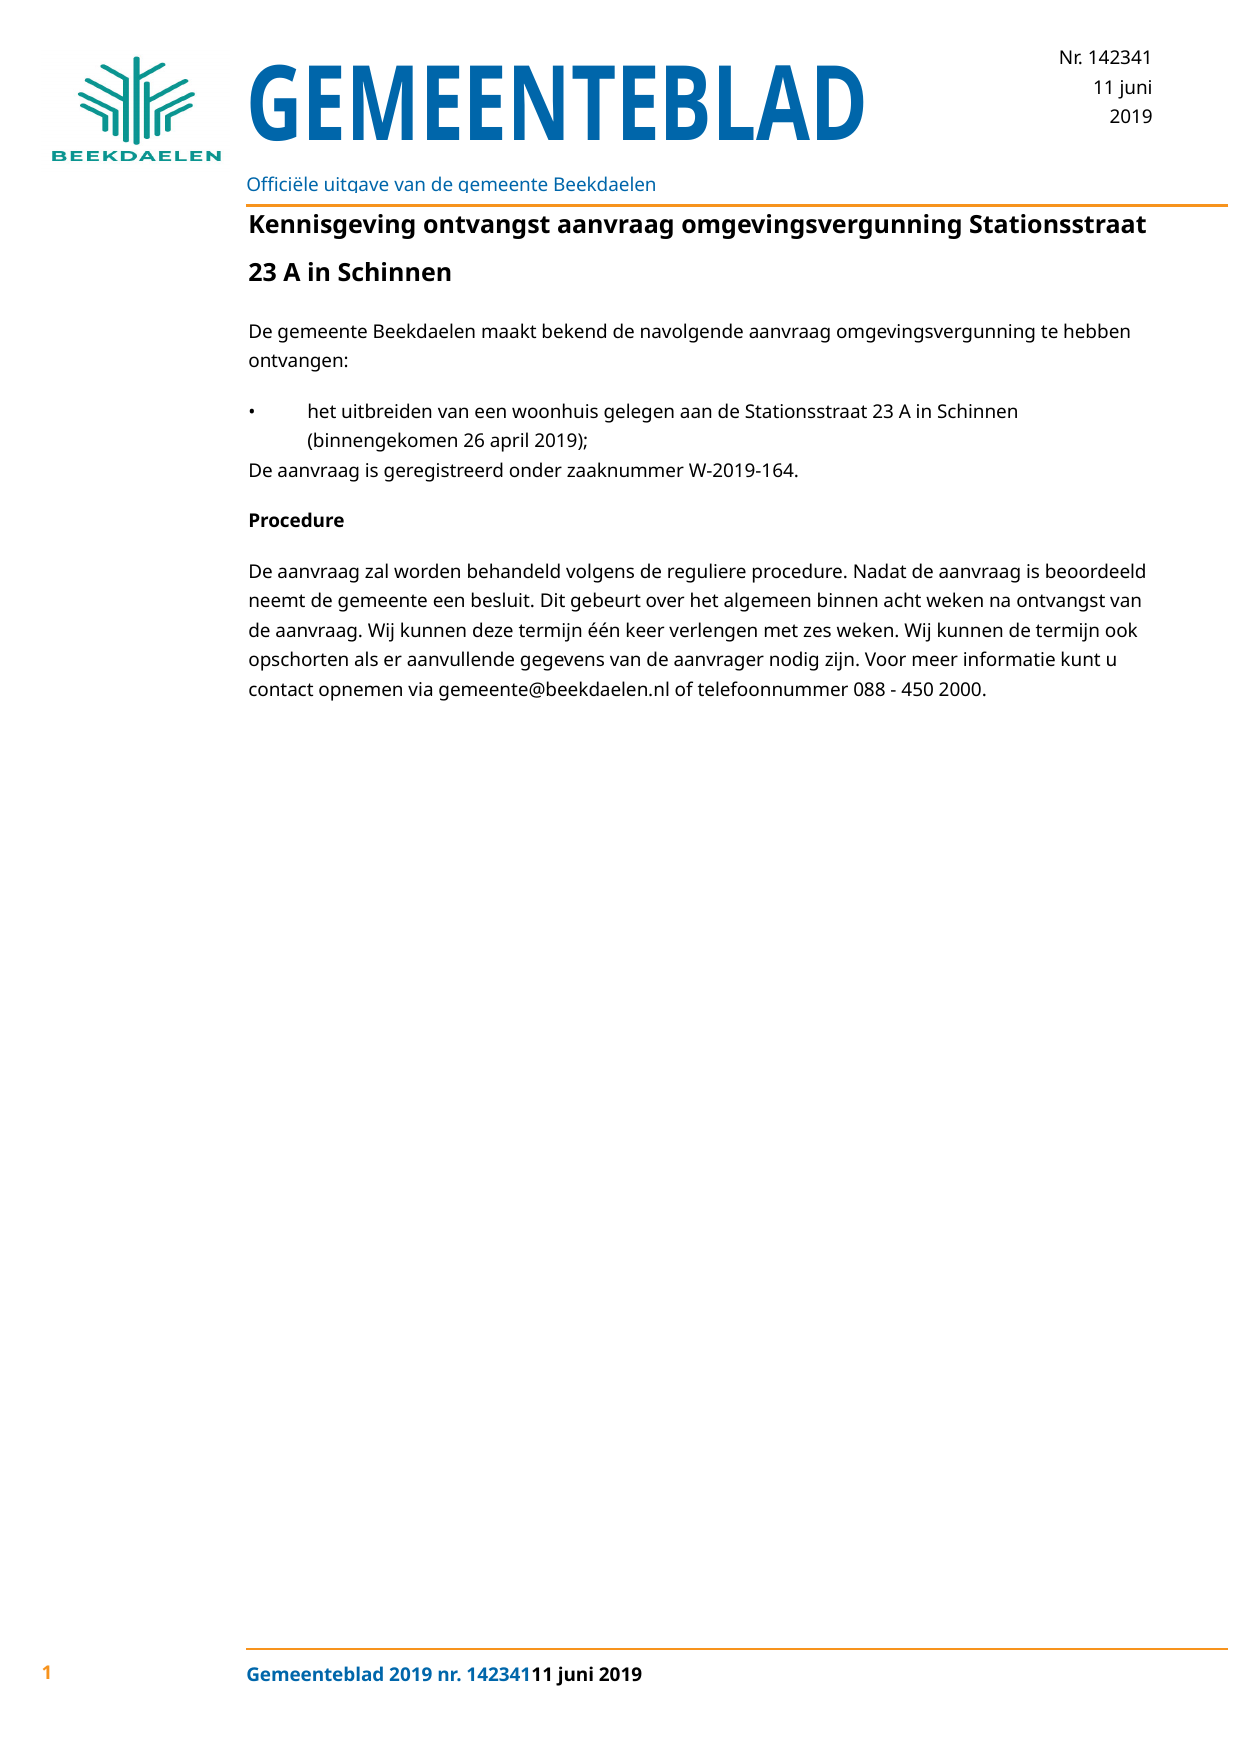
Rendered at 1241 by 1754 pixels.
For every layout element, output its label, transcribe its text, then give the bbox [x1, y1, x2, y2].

text De gemeente Beekdaelen maakt bekend de navolgende aanvraag omgevingsvergunning te hebben ontvangen: [248, 318, 1152, 373]
text Kennisgeving ontvangst aanvraag omgevingsvergunning Stationsstraat 23 A in Schinnen [248, 207, 1152, 288]
text De aanvraag is geregistreerd onder zaaknummer W-2019-164. [248, 457, 1152, 483]
text De aanvraag zal worden behandeld volgens de reguliere procedure. Nadat de aanvraag is beoordeeld neemt de gemeente een besluit. Dit gebeurt over het algemeen binnen acht weken na ontvangst van de aanvraag. Wij kunnen deze termijn één keer verlengen met zes weken. Wij kunnen de termijn ook opschorten als er aanvullende gegevens van de aanvrager nodig zijn. Voor meer informatie kunt u contact opnemen via gemeente@beekdaelen.nl of telefoonnummer 088 - 450 2000. [248, 558, 1152, 702]
text Procedure [248, 507, 1152, 533]
picture [41, 47, 231, 172]
list het uitbreiden van een woonhuis gelegen aan de Stationsstraat 23 A in Schinnen (binnengekomen 26 april 2019); [248, 398, 1152, 453]
